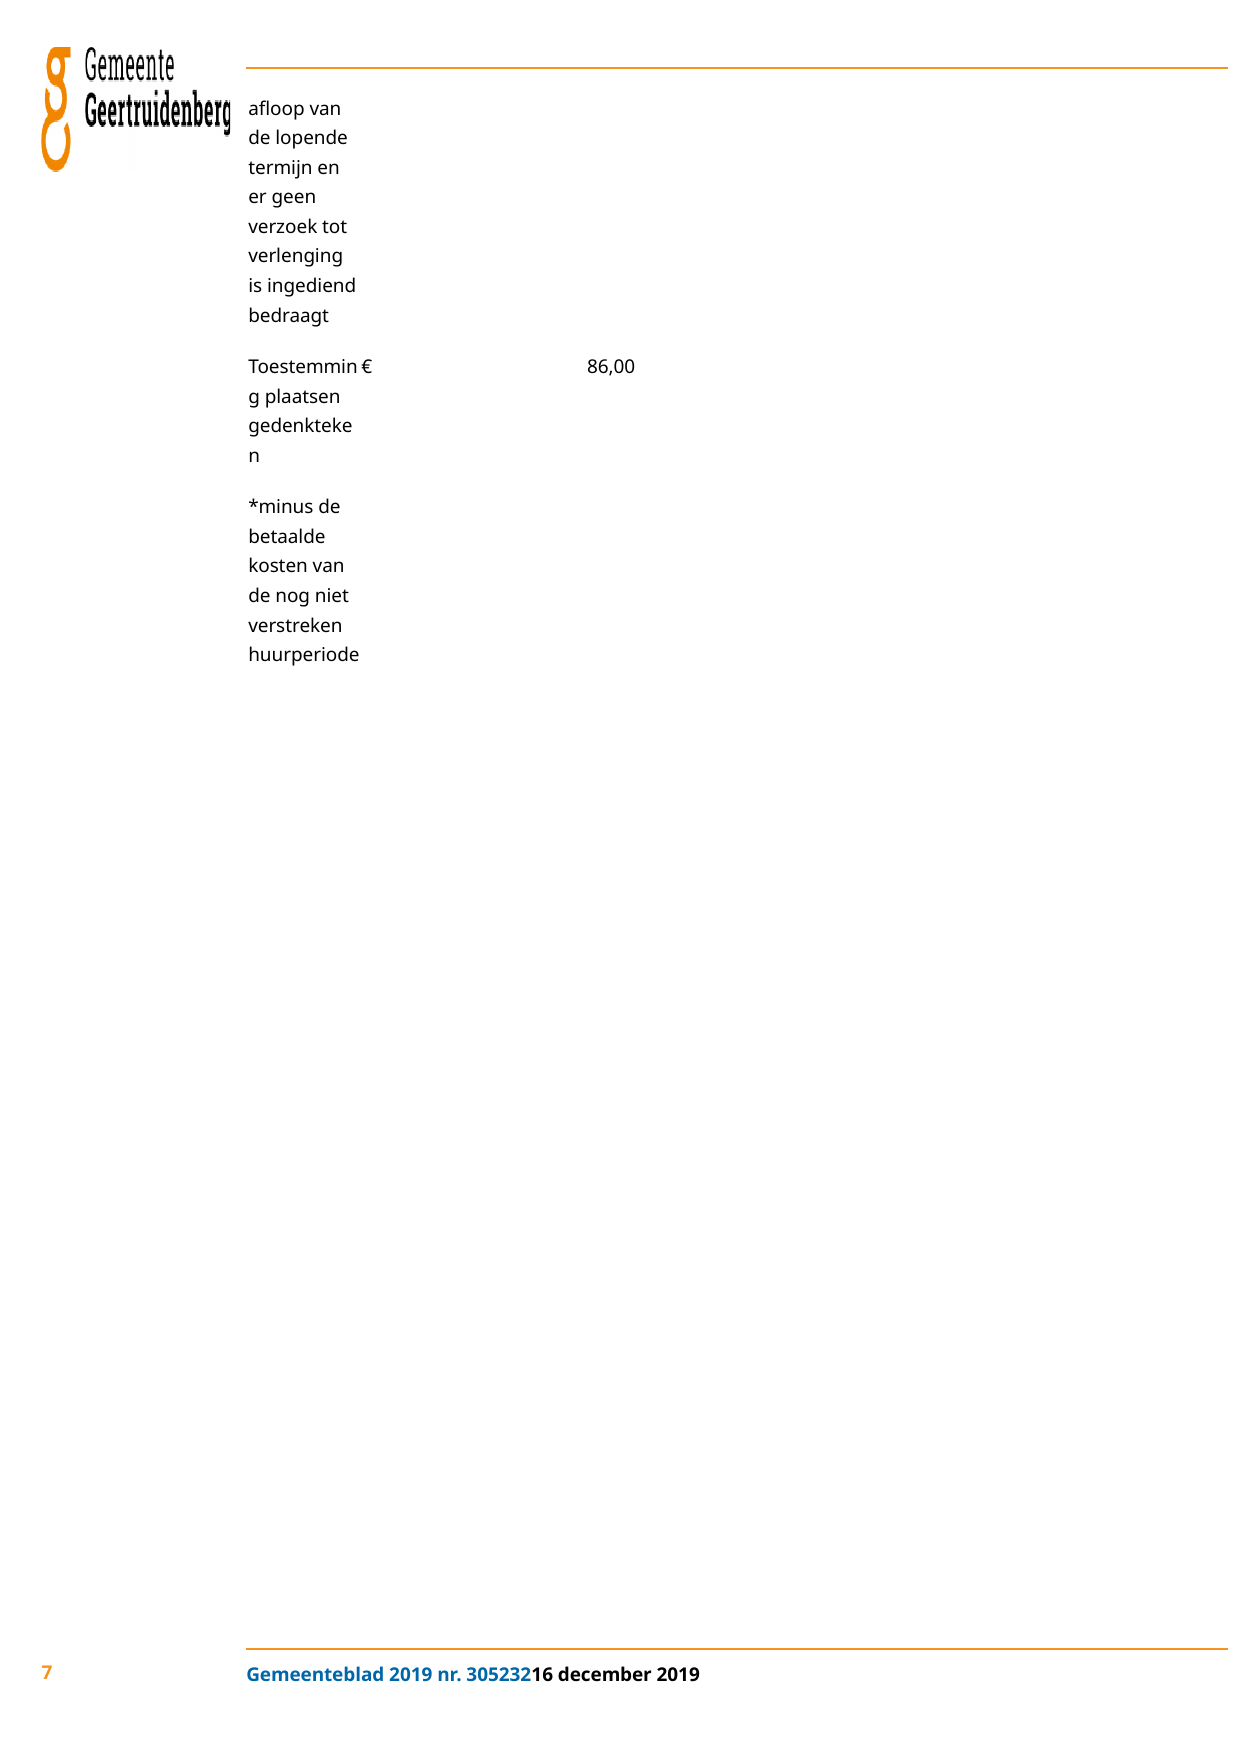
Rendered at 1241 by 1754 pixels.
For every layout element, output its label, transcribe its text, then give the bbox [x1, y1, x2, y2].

table_cell [474, 494, 587, 667]
table_cell [1039, 667, 1152, 693]
table_cell € [361, 353, 474, 468]
table_cell [587, 328, 700, 353]
table_cell [361, 494, 474, 667]
table_cell Toestemming plaatsen gedenkteken [248, 353, 361, 468]
table_cell afloop van de lopende termijn en er geen verzoek tot verlenging is ingediend bedraagt [248, 95, 361, 328]
table_cell *minus de betaalde kosten van de nog niet verstreken huurperiode [248, 494, 361, 667]
table_cell [474, 328, 587, 353]
table_cell [474, 353, 587, 468]
table_cell [587, 468, 700, 493]
table_cell [587, 494, 700, 667]
table_cell [700, 667, 813, 693]
table_cell [926, 667, 1038, 693]
table_cell [474, 95, 587, 328]
table_cell [248, 667, 361, 693]
picture [41, 47, 231, 172]
table_cell 86,00 [587, 353, 700, 468]
table_cell [587, 667, 700, 693]
table_cell [474, 667, 587, 693]
table_cell [361, 328, 474, 353]
table_cell [361, 667, 474, 693]
table_cell [361, 468, 474, 493]
table_cell [813, 667, 926, 693]
table_cell [587, 95, 700, 328]
table_cell [474, 468, 587, 493]
table_cell [248, 468, 361, 493]
table_cell [361, 95, 474, 328]
table_cell [248, 328, 361, 353]
